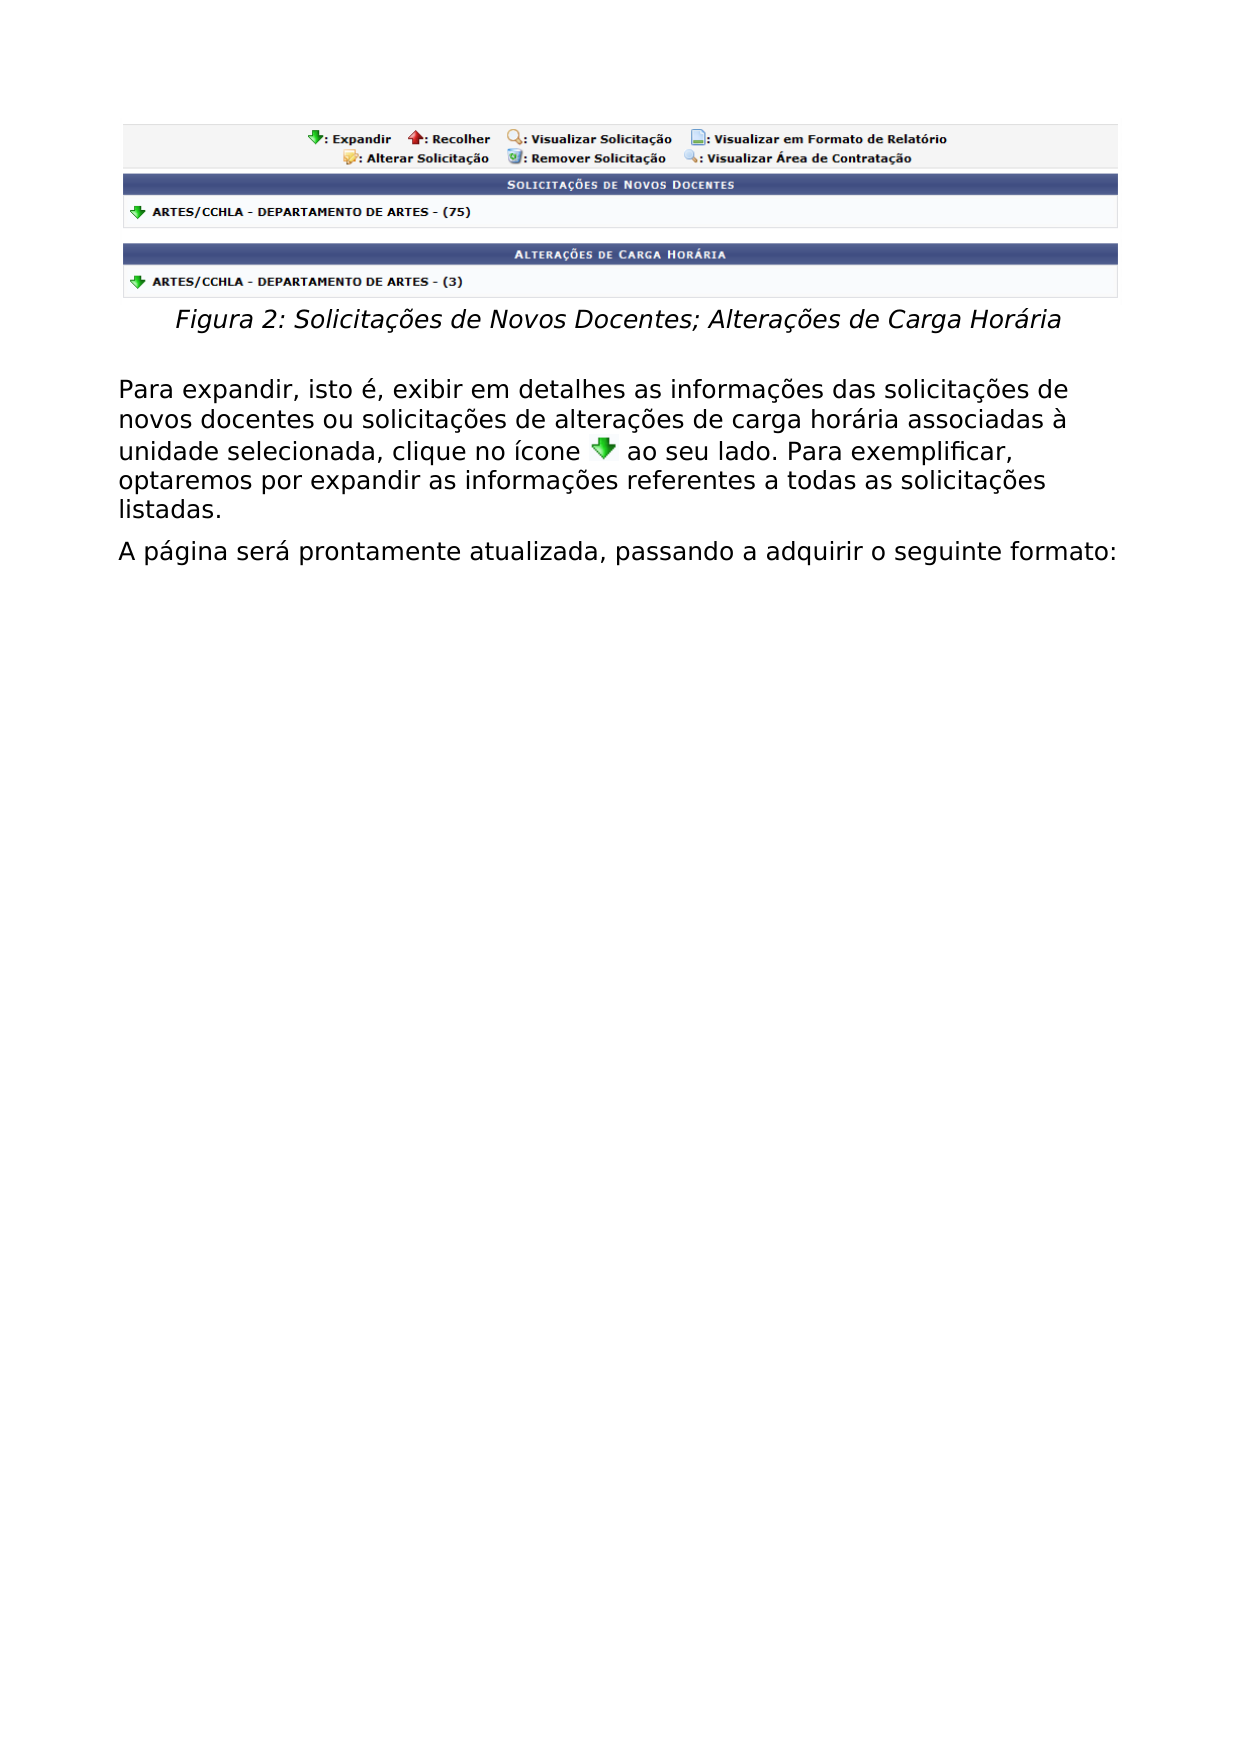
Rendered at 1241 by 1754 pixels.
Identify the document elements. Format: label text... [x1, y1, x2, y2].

picture [589, 434, 619, 461]
picture [118, 118, 1123, 305]
text A página será prontamente atualizada, passando a adquirir o seguinte formato: [118, 537, 1122, 567]
text Figura 2: Solicitações de Novos Docentes; Alterações de Carga Horária [118, 305, 1122, 334]
text Para expandir, isto é, exibir em detalhes as informações das solicitações de novos docentes ou solicitações de alterações de carga horária associadas à unidade selecionada, clique no ícone ao seu lado. Para exemplificar, optaremos por expandir as informações referentes a todas as solicitações listadas. [118, 376, 1122, 525]
